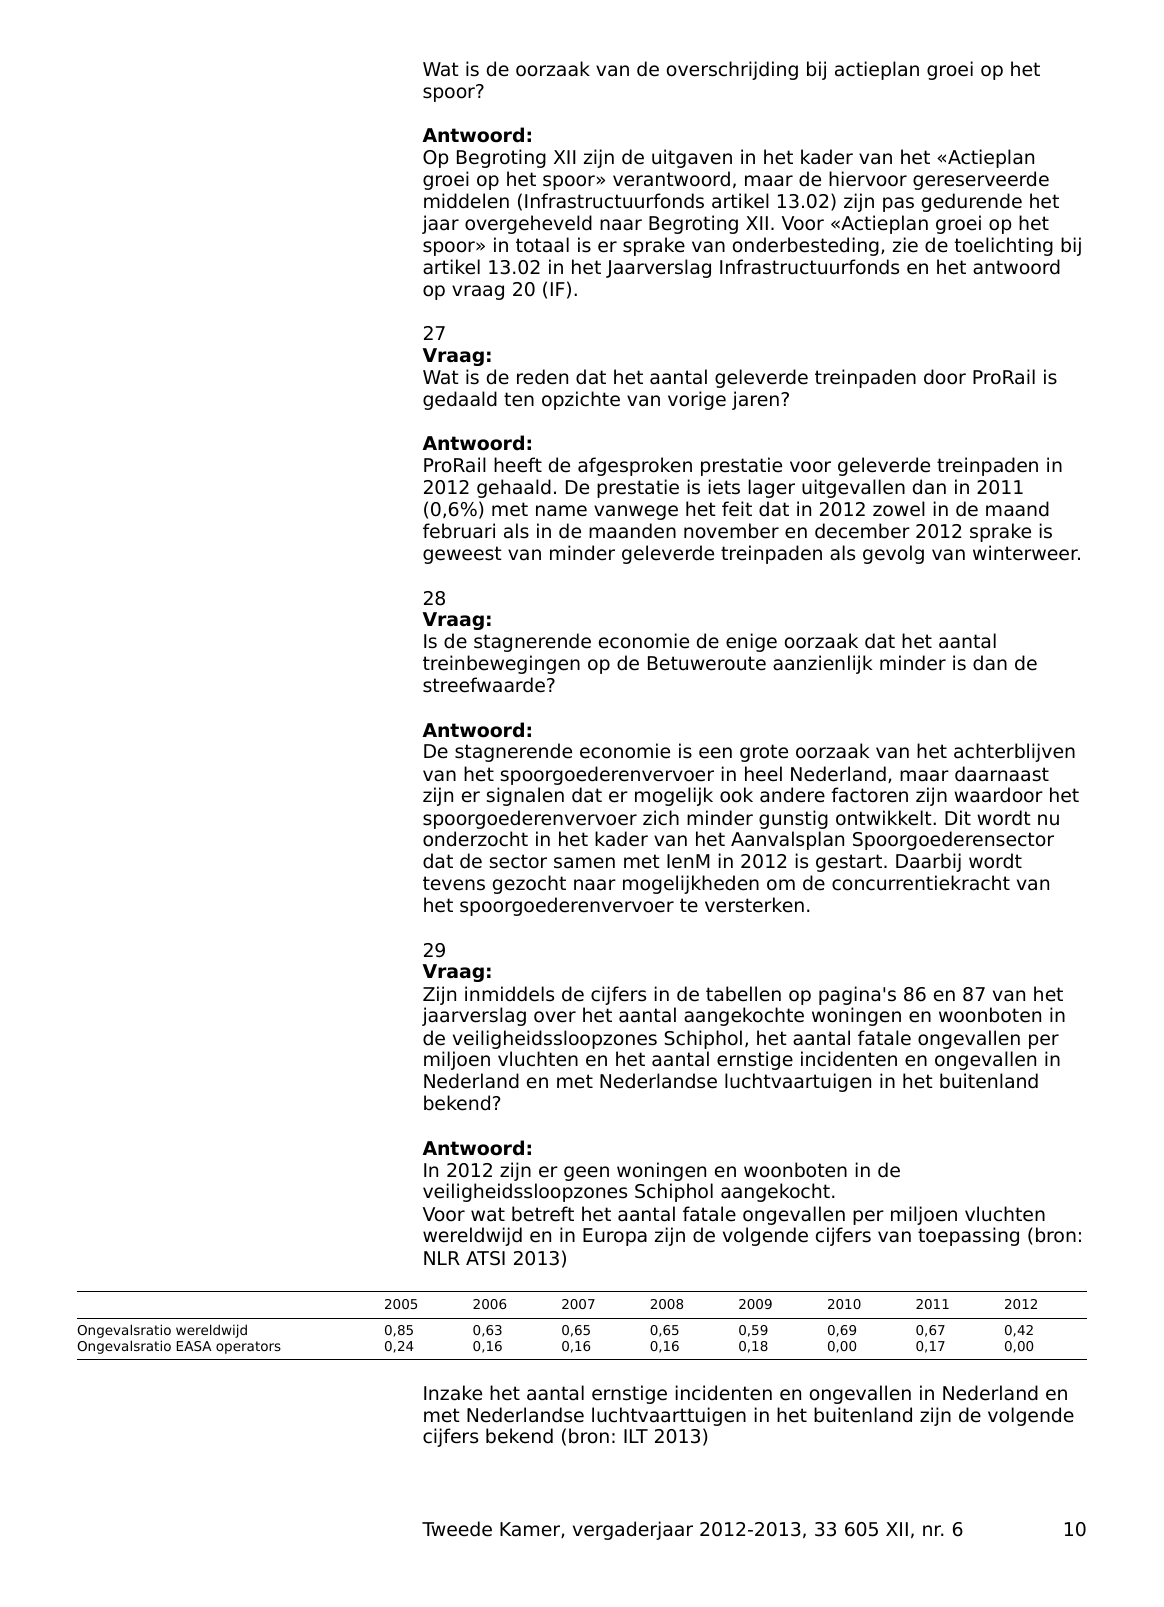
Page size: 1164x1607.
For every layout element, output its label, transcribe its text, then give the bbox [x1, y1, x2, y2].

text Vraag: [422, 345, 1087, 367]
table_cell 0,69 [821, 1319, 909, 1339]
table_header 2008 [644, 1292, 732, 1317]
text Antwoord: [422, 125, 1087, 147]
table_cell Ongevalsratio EASA operators [77, 1339, 378, 1359]
text Zijn inmiddels de cijfers in de tabellen op pagina's 86 en 87 van het jaarverslag over het aantal aangekochte woningen en woonboten in de veiligheidssloopzones Schiphol, het aantal fatale ongevallen per miljoen vluchten en het aantal ernstige incidenten en ongevallen in Nederland en met Nederlandse luchtvaartuigen in het buitenland bekend? [422, 983, 1087, 1115]
text Voor wat betreft het aantal fatale ongevallen per miljoen vluchten wereldwijd en in Europa zijn de volgende cijfers van toepassing (bron: NLR ATSI 2013) [422, 1203, 1087, 1269]
table_header 2010 [821, 1292, 909, 1317]
text In 2012 zijn er geen woningen en woonboten in de veiligheidssloopzones Schiphol aangekocht. [422, 1159, 1087, 1203]
table_cell 0,16 [466, 1339, 555, 1359]
text ProRail heeft de afgesproken prestatie voor geleverde treinpaden in 2012 gehaald. De prestatie is iets lager uitgevallen dan in 2011 (0,6%) met name vanwege het feit dat in 2012 zowel in de maand februari als in de maanden november en december 2012 sprake is geweest van minder geleverde treinpaden als gevolg van winterweer. [422, 455, 1087, 565]
text Inzake het aantal ernstige incidenten en ongevallen in Nederland en met Nederlandse luchtvaarttuigen in het buitenland zijn de volgende cijfers bekend (bron: ILT 2013) [422, 1382, 1087, 1448]
table_header [77, 1292, 378, 1317]
table_cell 0,00 [998, 1339, 1087, 1359]
table_cell Ongevalsratio wereldwijd [77, 1319, 378, 1339]
table_header 2012 [998, 1292, 1087, 1317]
table_header 2005 [378, 1292, 466, 1317]
table_header 2009 [732, 1292, 821, 1317]
table_header 2011 [909, 1292, 998, 1317]
table_cell 0,16 [555, 1339, 644, 1359]
table_cell 0,17 [909, 1339, 998, 1359]
text Op Begroting XII zijn de uitgaven in het kader van het «Actieplan groei op het spoor» verantwoord, maar de hiervoor gereserveerde middelen (Infrastructuurfonds artikel 13.02) zijn pas gedurende het jaar overgeheveld naar Begroting XII. Voor «Actieplan groei op het spoor» in totaal is er sprake van onderbesteding, zie de toelichting bij artikel 13.02 in het Jaarverslag Infrastructuurfonds en het antwoord op vraag 20 (IF). [422, 147, 1087, 301]
text 27 [422, 323, 1087, 345]
table_cell 0,16 [644, 1339, 732, 1359]
table_header 2007 [555, 1292, 644, 1317]
text Antwoord: [422, 719, 1087, 741]
text Wat is de reden dat het aantal geleverde treinpaden door ProRail is gedaald ten opzichte van vorige jaren? [422, 367, 1087, 411]
text 28 [422, 587, 1087, 609]
text 29 [422, 939, 1087, 961]
text Vraag: [422, 609, 1087, 631]
table_cell 0,00 [821, 1339, 909, 1359]
text Wat is de oorzaak van de overschrijding bij actieplan groei op het spoor? [422, 59, 1087, 103]
table_cell 0,65 [644, 1319, 732, 1339]
text Vraag: [422, 961, 1087, 983]
table_cell 0,24 [378, 1339, 466, 1359]
table_cell 0,65 [555, 1319, 644, 1339]
text Antwoord: [422, 433, 1087, 455]
table_cell 0,59 [732, 1319, 821, 1339]
text Is de stagnerende economie de enige oorzaak dat het aantal treinbewegingen op de Betuweroute aanzienlijk minder is dan de streefwaarde? [422, 631, 1087, 697]
text De stagnerende economie is een grote oorzaak van het achterblijven van het spoorgoederenvervoer in heel Nederland, maar daarnaast zijn er signalen dat er mogelijk ook andere factoren zijn waardoor het spoorgoederenvervoer zich minder gunstig ontwikkelt. Dit wordt nu onderzocht in het kader van het Aanvalsplan Spoorgoederensector dat de sector samen met IenM in 2012 is gestart. Daarbij wordt tevens gezocht naar mogelijkheden om de concurrentiekracht van het spoorgoederenvervoer te versterken. [422, 741, 1087, 917]
table_header 2006 [466, 1292, 555, 1317]
table_cell 0,63 [466, 1319, 555, 1339]
table_cell 0,18 [732, 1339, 821, 1359]
table_cell 0,85 [378, 1319, 466, 1339]
table_cell 0,67 [909, 1319, 998, 1339]
table_cell 0,42 [998, 1319, 1087, 1339]
text Antwoord: [422, 1137, 1087, 1159]
